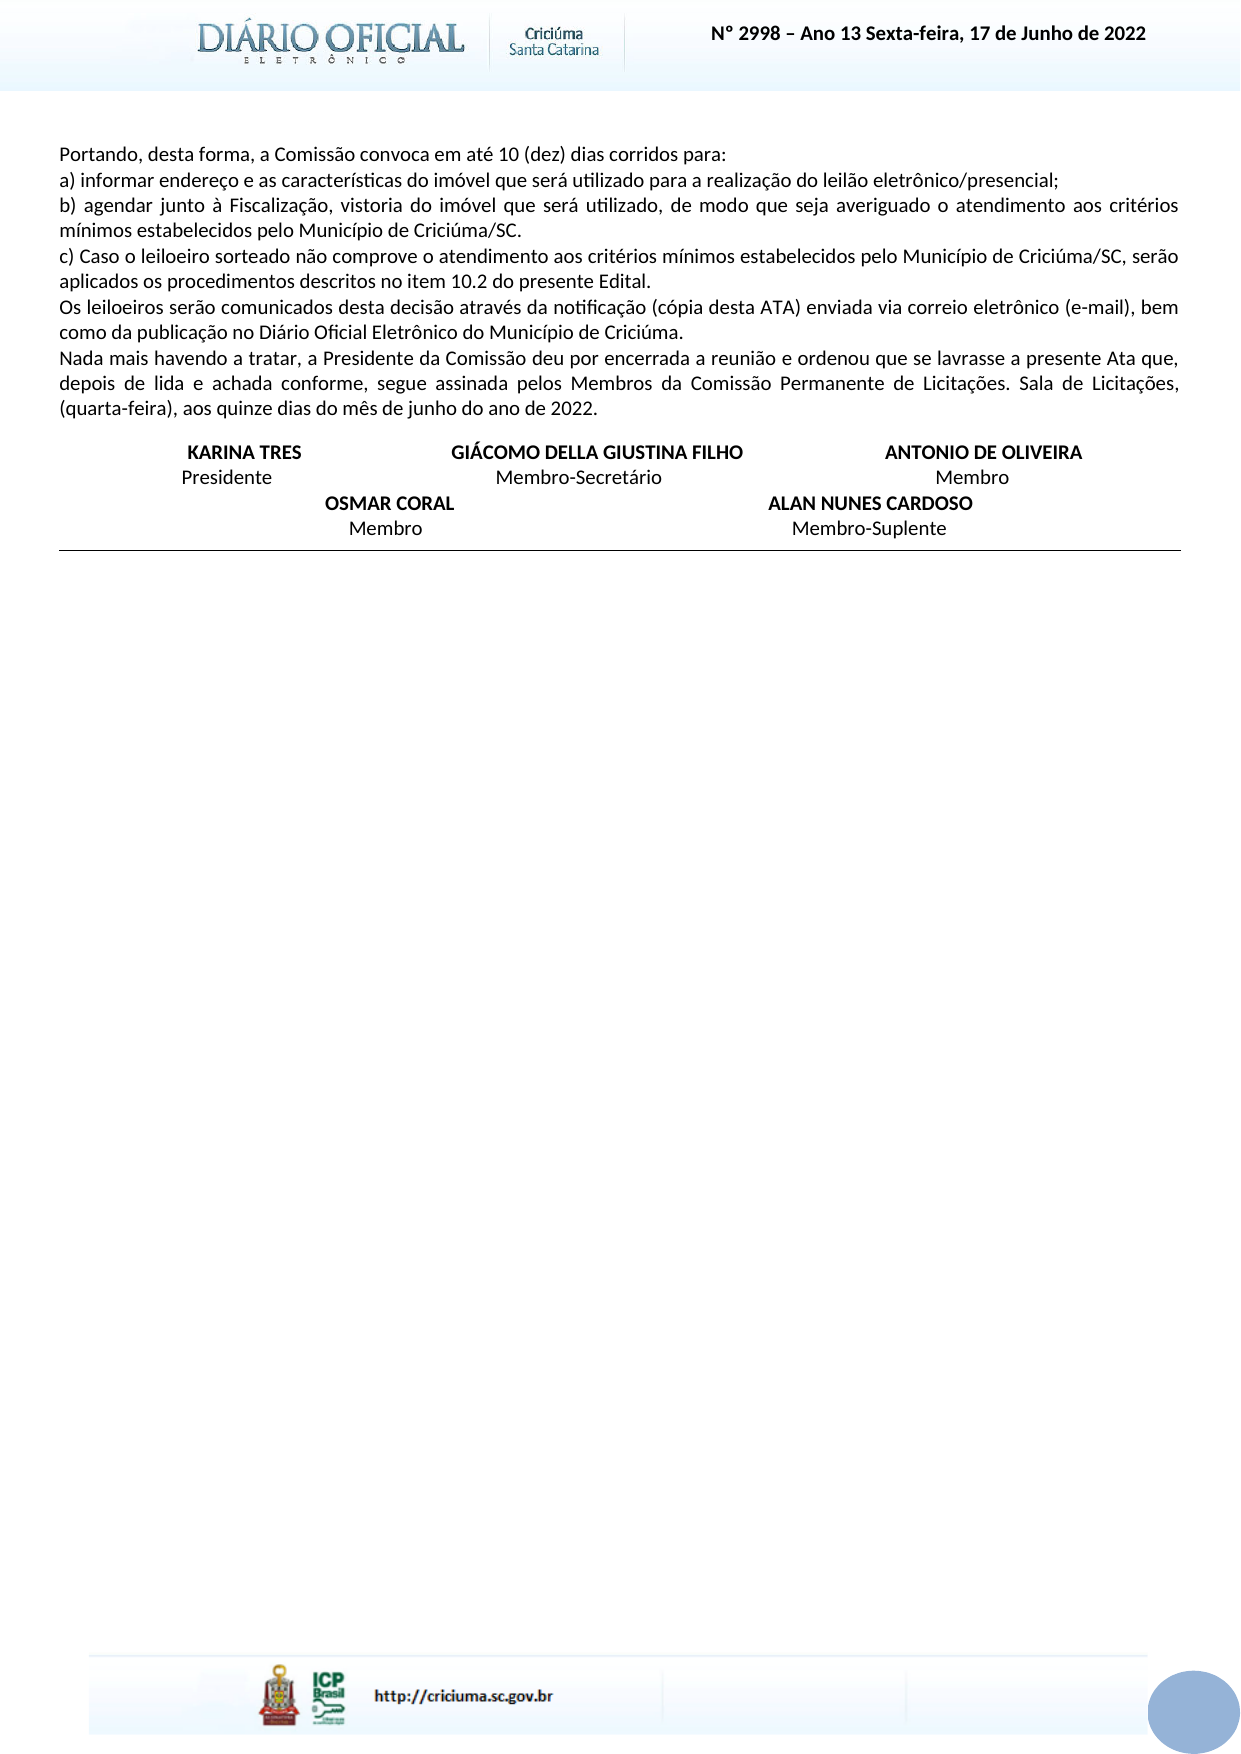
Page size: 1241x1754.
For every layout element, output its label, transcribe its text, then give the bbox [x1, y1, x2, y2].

text OSMAR CORAL ALAN NUNES CARDOSO [251, 490, 1181, 515]
text Membro Membro-Suplente [251, 515, 1181, 541]
text Portando, desta forma, a Comissão convoca em até 10 (dez) dias corridos para: [59, 141, 1181, 167]
text Nada mais havendo a tratar, a Presidente da Comissão deu por encerrada a reunião e ordenou que se lavrasse a presente Ata que, depois de lida e achada conforme, segue assinada pelos Membros da Comissão Permanente de Licitações. Sala de Licitações, (quarta-feira), aos quinze dias do mês de junho do ano de 2022. [59, 345, 1181, 421]
text Os leiloeiros serão comunicados desta decisão através da notificação (cópia desta ATA) enviada via correio eletrônico (e-mail), bem como da publicação no Diário Oficial Eletrônico do Município de Criciúma. [59, 294, 1181, 345]
text a) informar endereço e as características do imóvel que será utilizado para a realização do leilão eletrônico/presencial; [59, 167, 1181, 192]
text c) Caso o leiloeiro sorteado não comprove o atendimento aos critérios mínimos estabelecidos pelo Município de Criciúma/SC, serão aplicados os procedimentos descritos no item 10.2 do presente Edital. [59, 243, 1181, 294]
text KARINA TRES GIÁCOMO DELLA GIUSTINA FILHO ANTONIO DE OLIVEIRA [89, 439, 1181, 464]
text b) agendar junto à Fiscalização, vistoria do imóvel que será utilizado, de modo que seja averiguado o atendimento aos critérios mínimos estabelecidos pelo Município de Criciúma/SC. [59, 192, 1181, 243]
text Presidente Membro-Secretário Membro [89, 464, 1181, 490]
